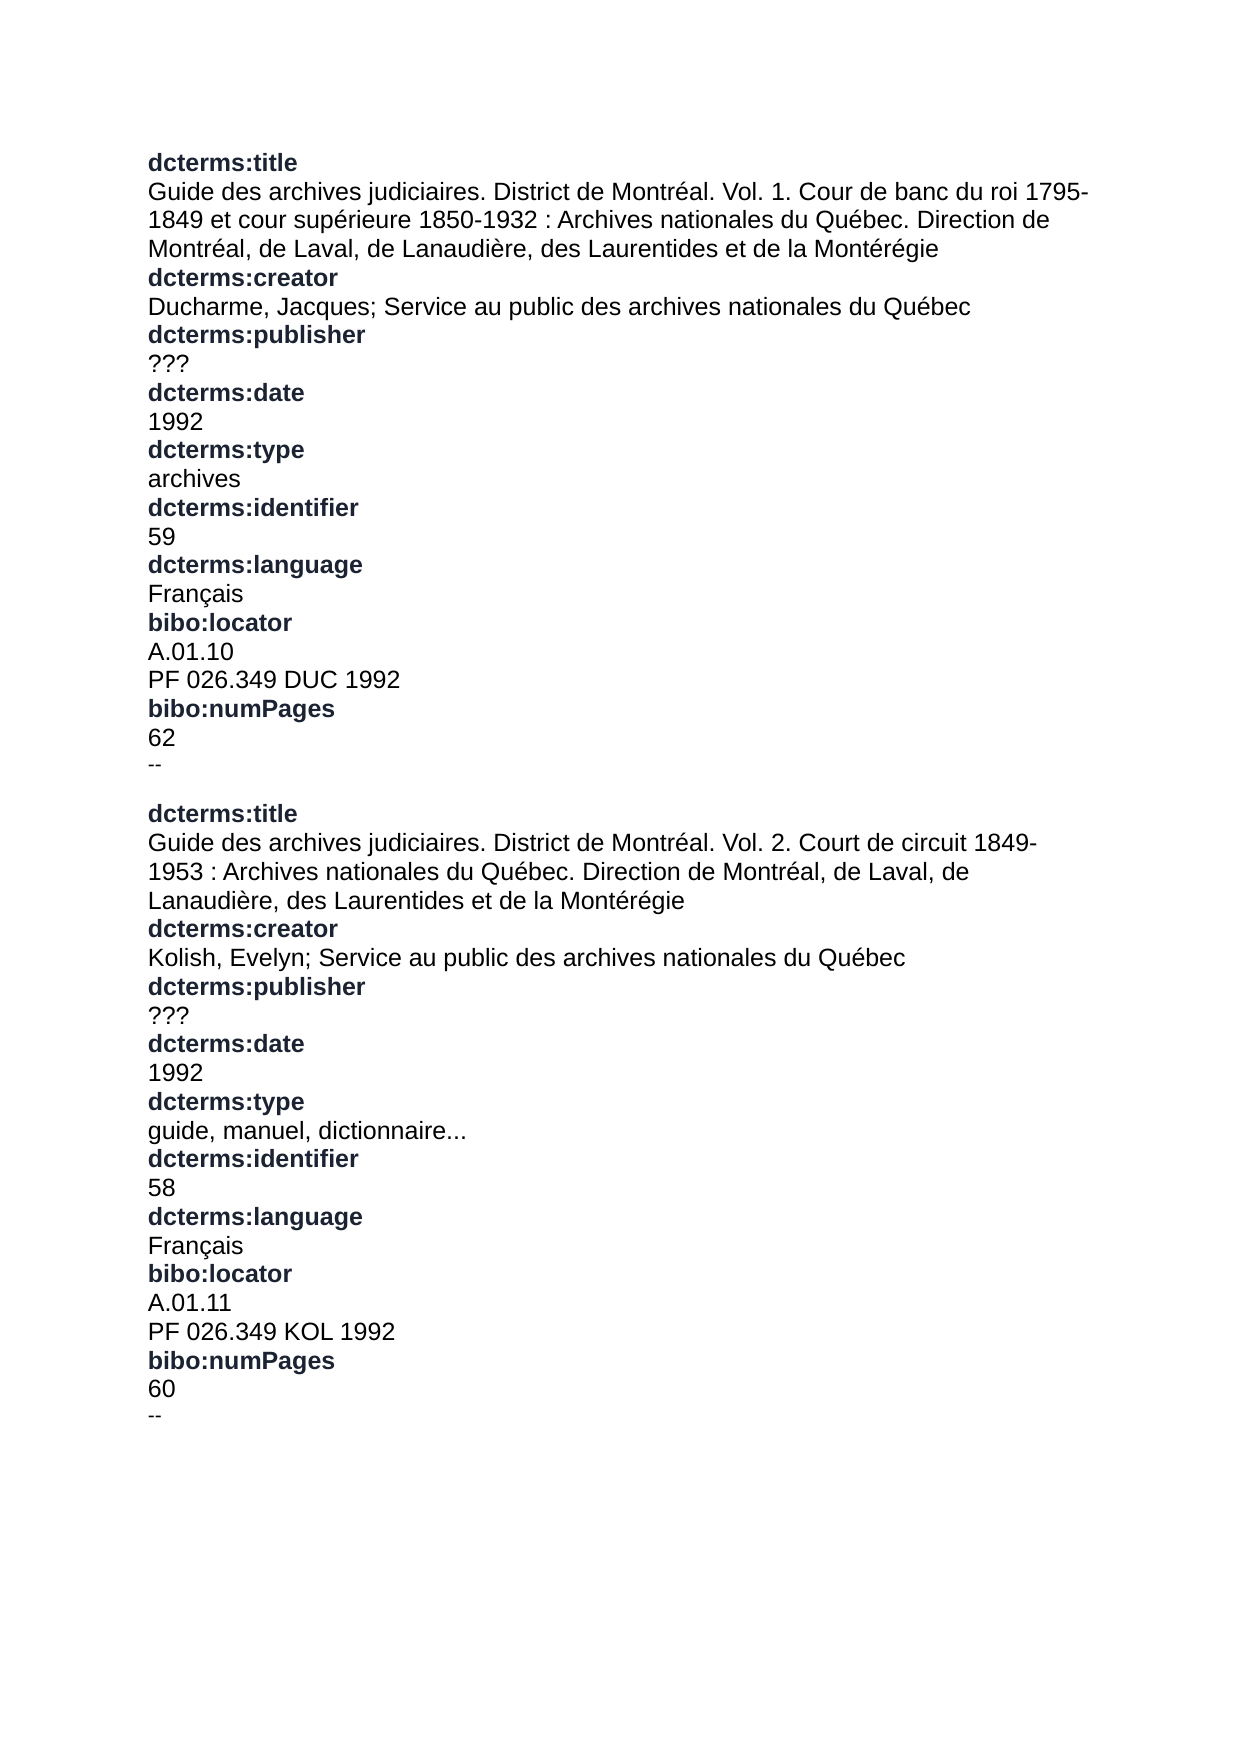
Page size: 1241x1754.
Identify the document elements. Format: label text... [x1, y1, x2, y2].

text dcterms:type [148, 435, 1092, 464]
text ??? [148, 1001, 1092, 1029]
text PF 026.349 DUC 1992 [148, 665, 1092, 694]
text 60 [148, 1374, 1092, 1403]
text dcterms:date [148, 378, 1092, 406]
text bibo:numPages [148, 1346, 1092, 1374]
text A.01.10 [148, 636, 1092, 665]
text dcterms:publisher [148, 320, 1092, 349]
text dcterms:creator [148, 263, 1092, 291]
text 58 [148, 1173, 1092, 1202]
text Kolish, Evelyn; Service au public des archives nationales du Québec [148, 943, 1092, 972]
text guide, manuel, dictionnaire... [148, 1116, 1092, 1144]
text 1992 [148, 406, 1092, 435]
text dcterms:language [148, 550, 1092, 579]
text dcterms:creator [148, 914, 1092, 943]
text dcterms:publisher [148, 972, 1092, 1001]
text dcterms:identifier [148, 493, 1092, 521]
text Ducharme, Jacques; Service au public des archives nationales du Québec [148, 291, 1092, 320]
text 62 [148, 723, 1092, 751]
text -- [148, 1403, 1092, 1427]
text bibo:numPages [148, 694, 1092, 723]
text Français [148, 579, 1092, 608]
text PF 026.349 KOL 1992 [148, 1317, 1092, 1346]
text bibo:locator [148, 1259, 1092, 1288]
text A.01.11 [148, 1288, 1092, 1317]
text Français [148, 1231, 1092, 1259]
text -- [148, 751, 1092, 775]
text 1992 [148, 1058, 1092, 1087]
text ??? [148, 349, 1092, 378]
text dcterms:title [148, 148, 1092, 176]
text bibo:locator [148, 608, 1092, 636]
text archives [148, 464, 1092, 493]
text dcterms:identifier [148, 1144, 1092, 1173]
text dcterms:type [148, 1087, 1092, 1116]
text dcterms:title [148, 799, 1092, 828]
text Guide des archives judiciaires. District de Montréal. Vol. 1. Cour de banc du roi 1795-1849 et cour supérieure 1850-1932 : Archives nationales du Québec. Direction de Montréal, de Laval, de Lanaudière, des Laurentides et de la Montérégie [148, 176, 1092, 263]
text dcterms:language [148, 1202, 1092, 1231]
text dcterms:date [148, 1029, 1092, 1058]
text Guide des archives judiciaires. District de Montréal. Vol. 2. Court de circuit 1849-1953 : Archives nationales du Québec. Direction de Montréal, de Laval, de Lanaudière, des Laurentides et de la Montérégie [148, 828, 1092, 914]
text 59 [148, 521, 1092, 550]
